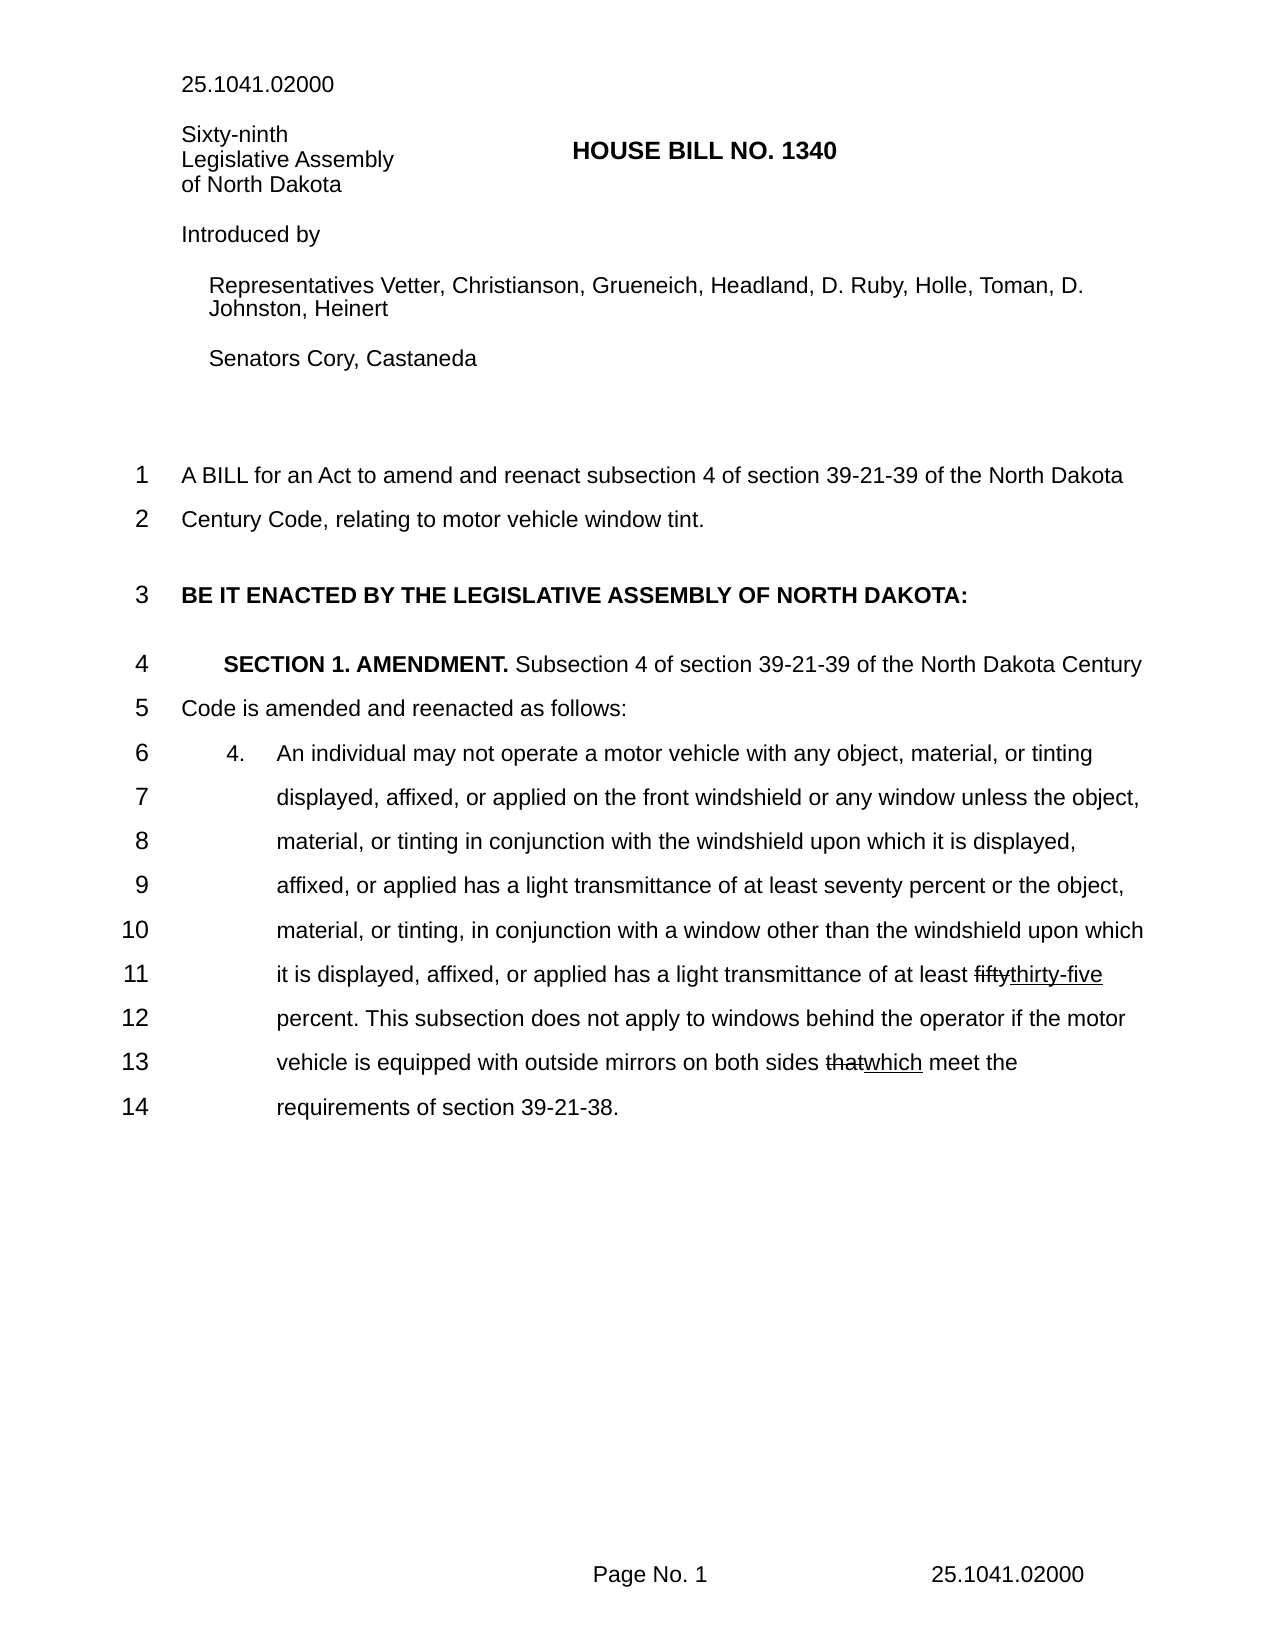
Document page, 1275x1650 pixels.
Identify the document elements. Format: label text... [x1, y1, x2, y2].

text . [181, 73, 1154, 133]
text Legislative Assembly [181, 148, 1154, 173]
text Introduced by [181, 223, 1154, 248]
text of North Dakota [181, 173, 1154, 198]
title BILL NO. [565, 136, 837, 165]
text Senators Cory, Castaneda [208, 348, 1154, 371]
text Representatives Vetter, Christianson, Grueneich, Headland, D. Ruby, Holle, Toman, D. Johnston, Heinert [208, 275, 1154, 321]
text 4. An individual may not operate a motor vehicle with any object, material, or tinting displayed, affixed, or applied on the front windshield or any window unless the object, material, or tinting in conjunction with the windshield upon which it is displayed, affixed, or applied has a light transmittance of at least seventy percent or the object, material, or tinting, in conjunction with a window other than the windshield upon which it is displayed, affixed, or applied has a light transmittance of at least fiftythirty‑five percent. This subsection does not apply to windows behind the operator if the motor vehicle is equipped with outside mirrors on both sides thatwhich meet the requirements of section 39‑21‑38. [181, 726, 1154, 1124]
title A BILL for an Act to amend and reenact subsection 4 of section 39‑21‑39 of the North Dakota Century Code, relating to motor vehicle window tint. [181, 448, 1154, 536]
text BE IT ENACTED BY THE LEGISLATIVE ASSEMBLY OF NORTH DAKOTA: [181, 568, 1154, 612]
text SECTION 1. AMENDMENT. Subsection 4 of section 39‑21‑39 of the North Dakota Century Code is amended and reenacted as follows: [181, 637, 1154, 726]
